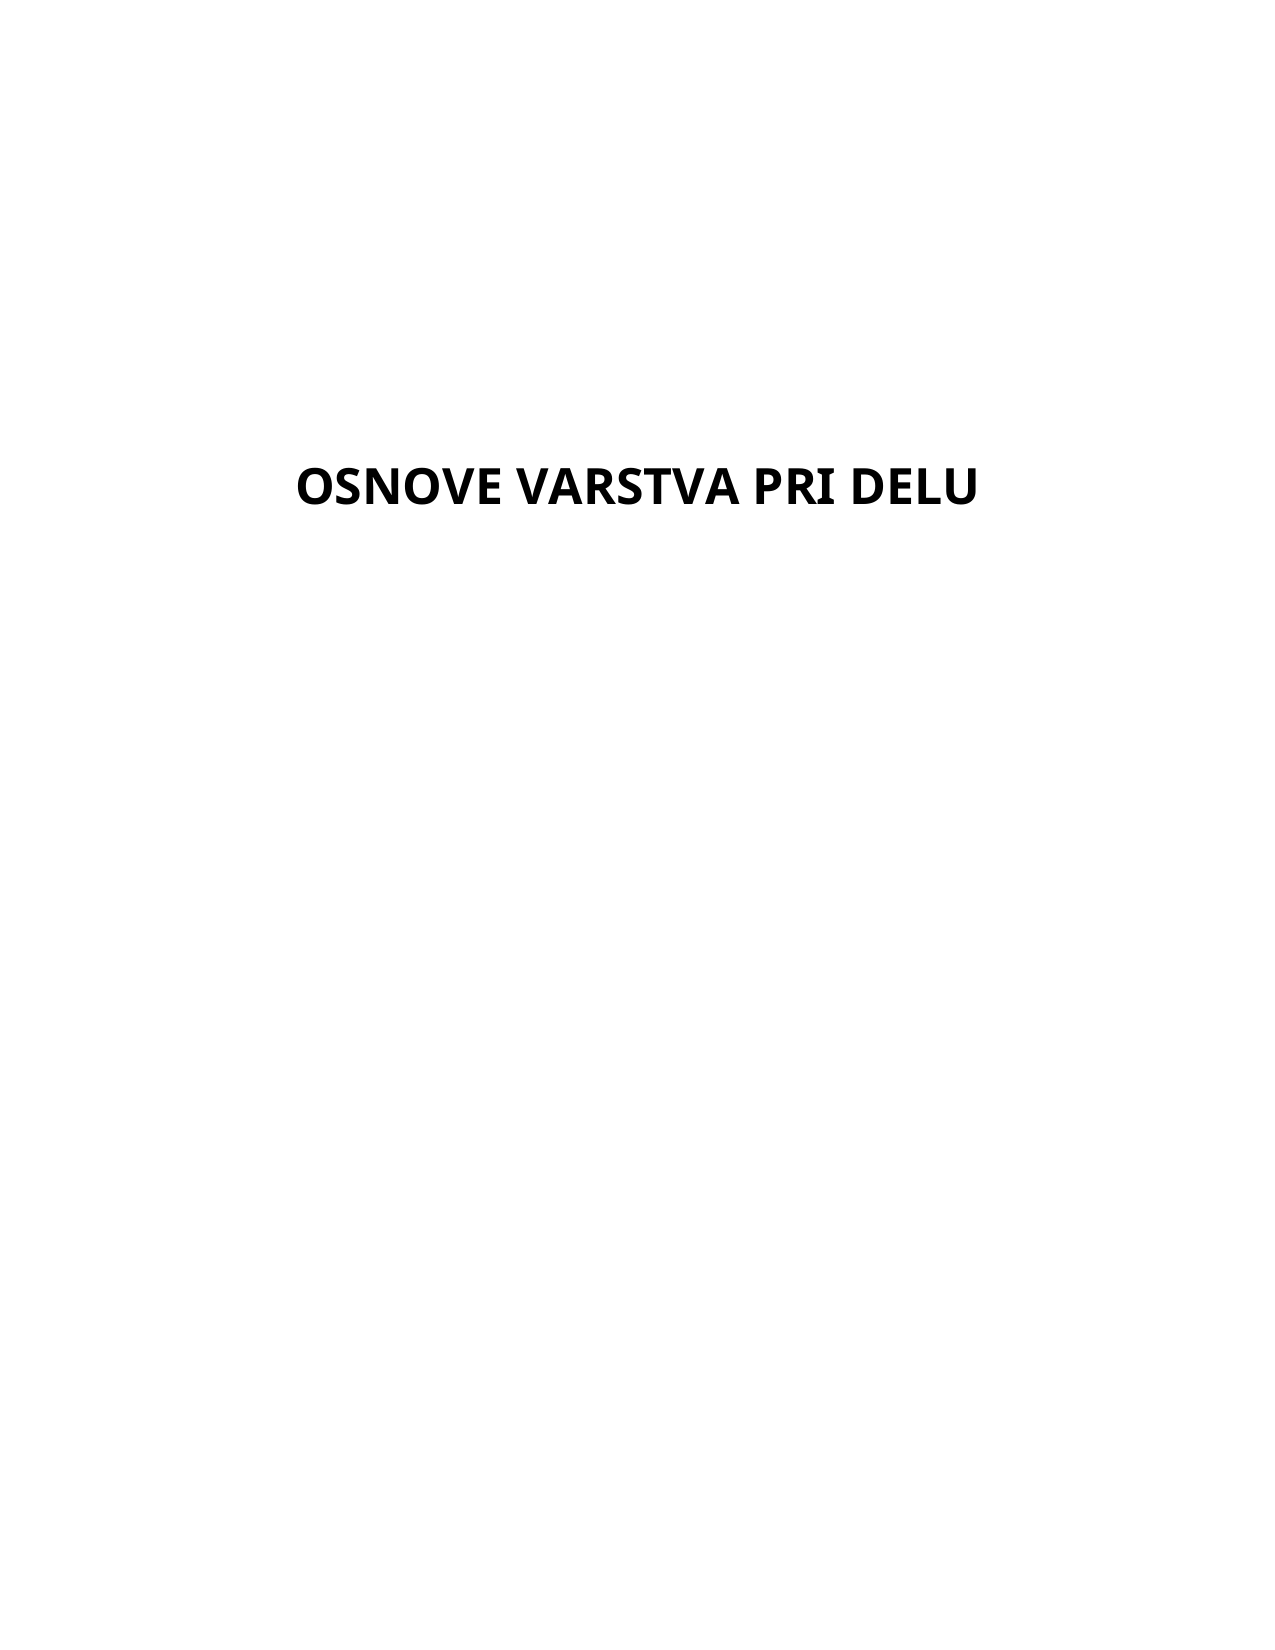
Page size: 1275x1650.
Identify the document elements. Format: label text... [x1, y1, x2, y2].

subtitle OSNOVE VARSTVA PRI DELU [187, 451, 1087, 519]
